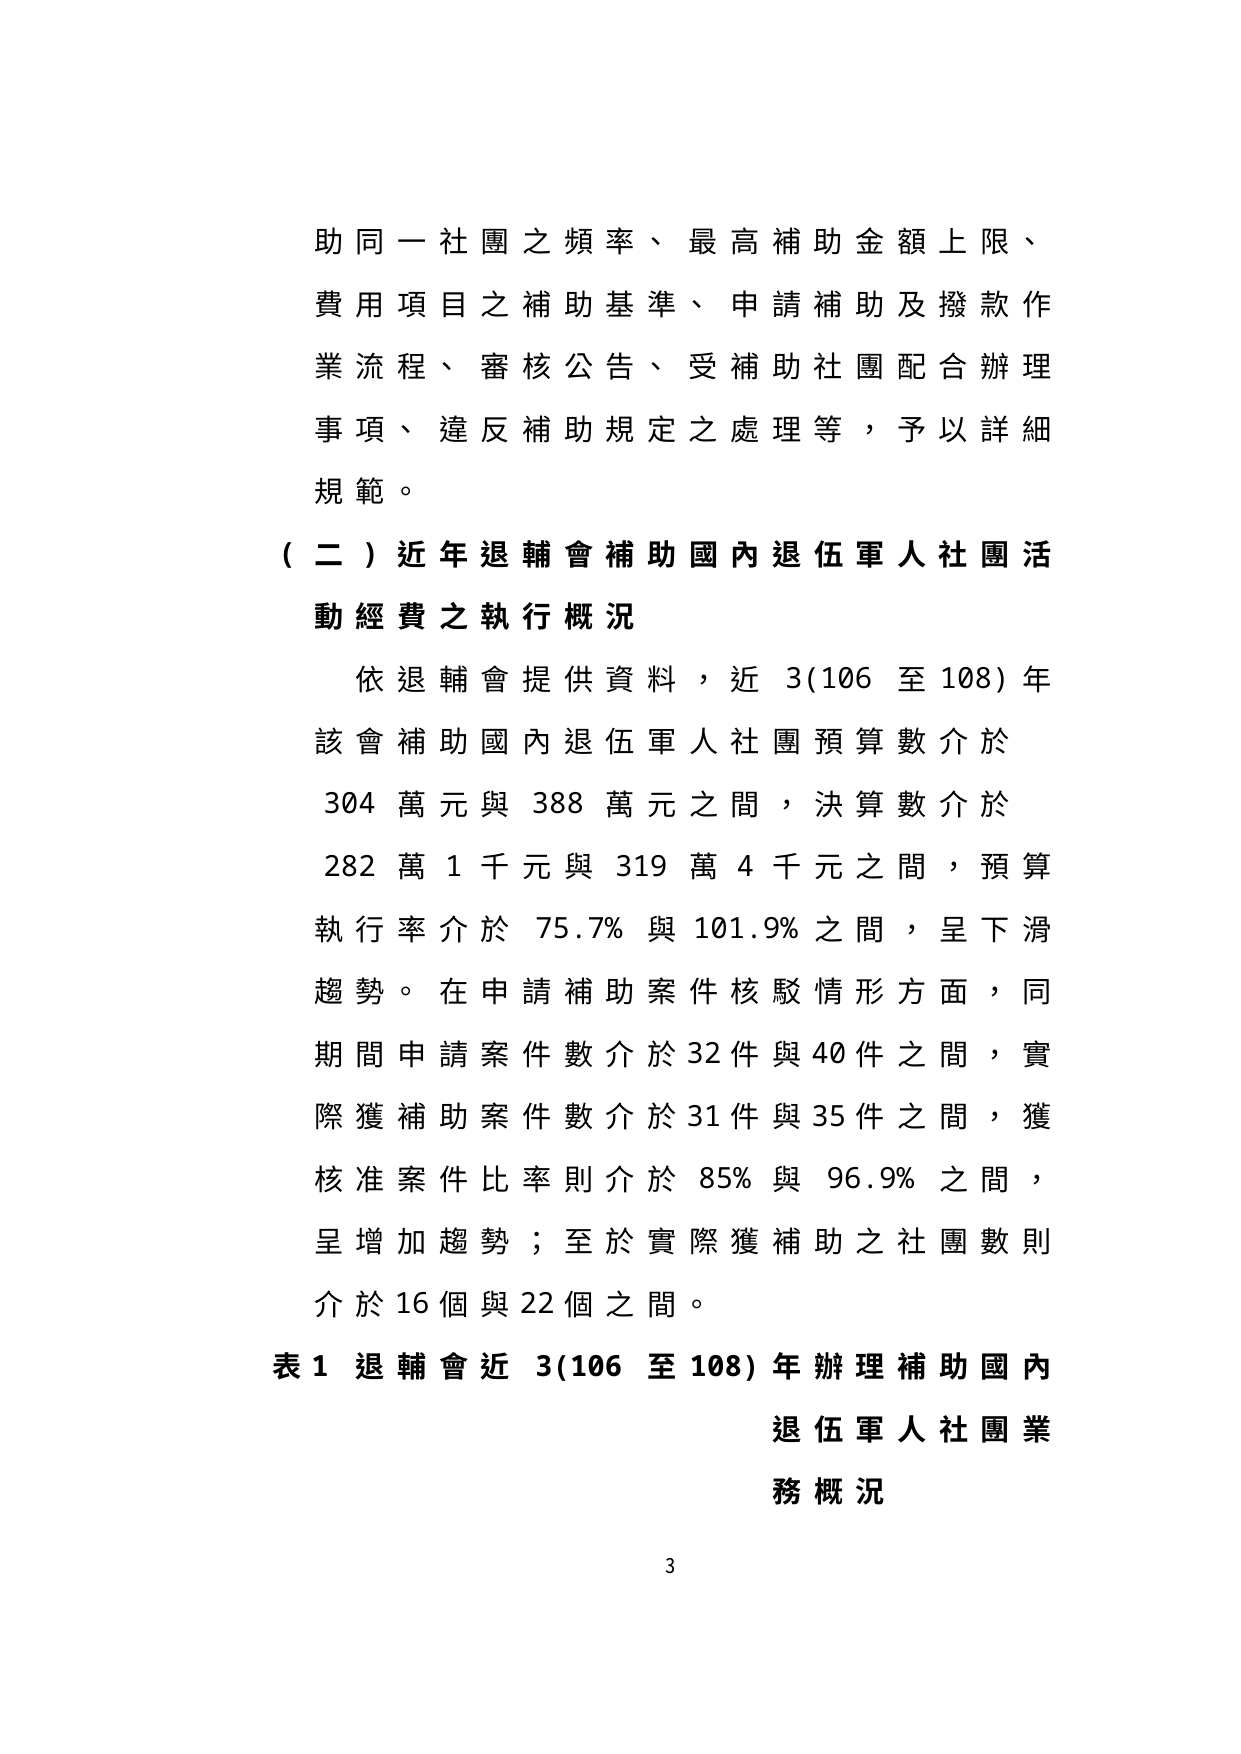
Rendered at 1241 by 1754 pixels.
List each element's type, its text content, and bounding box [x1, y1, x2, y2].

text 依退輔會提供資料，近3(106至108)年該會補助國內退伍軍人社團預算數介於304萬元與388萬元之間，決算數介於282萬1千元與319萬4千元之間，預算執行率介於75.7%與101.9%之間，呈下滑趨勢。在申請補助案件核駁情形方面，同期間申請案件數介於32件與40件之間，實際獲補助案件數介於31件與35件之間，獲核准案件比率則介於85%與96.9%之間，呈增加趨勢；至於實際獲補助之社團數則介於16個與22個之間。 [271, 636, 1058, 1323]
text 助同一社團之頻率、最高補助金額上限、費用項目之補助基準、申請補助及撥款作業流程、審核公告、受補助社團配合辦理事項、違反補助規定之處理等，予以詳細規範。 [271, 198, 1058, 511]
text (二)近年退輔會補助國內退伍軍人社團活動經費之執行概況 [242, 511, 1058, 636]
text 表1 退輔會近3(106至108)年辦理補助國內退伍軍人社團業務概況 [241, 1323, 1090, 1511]
